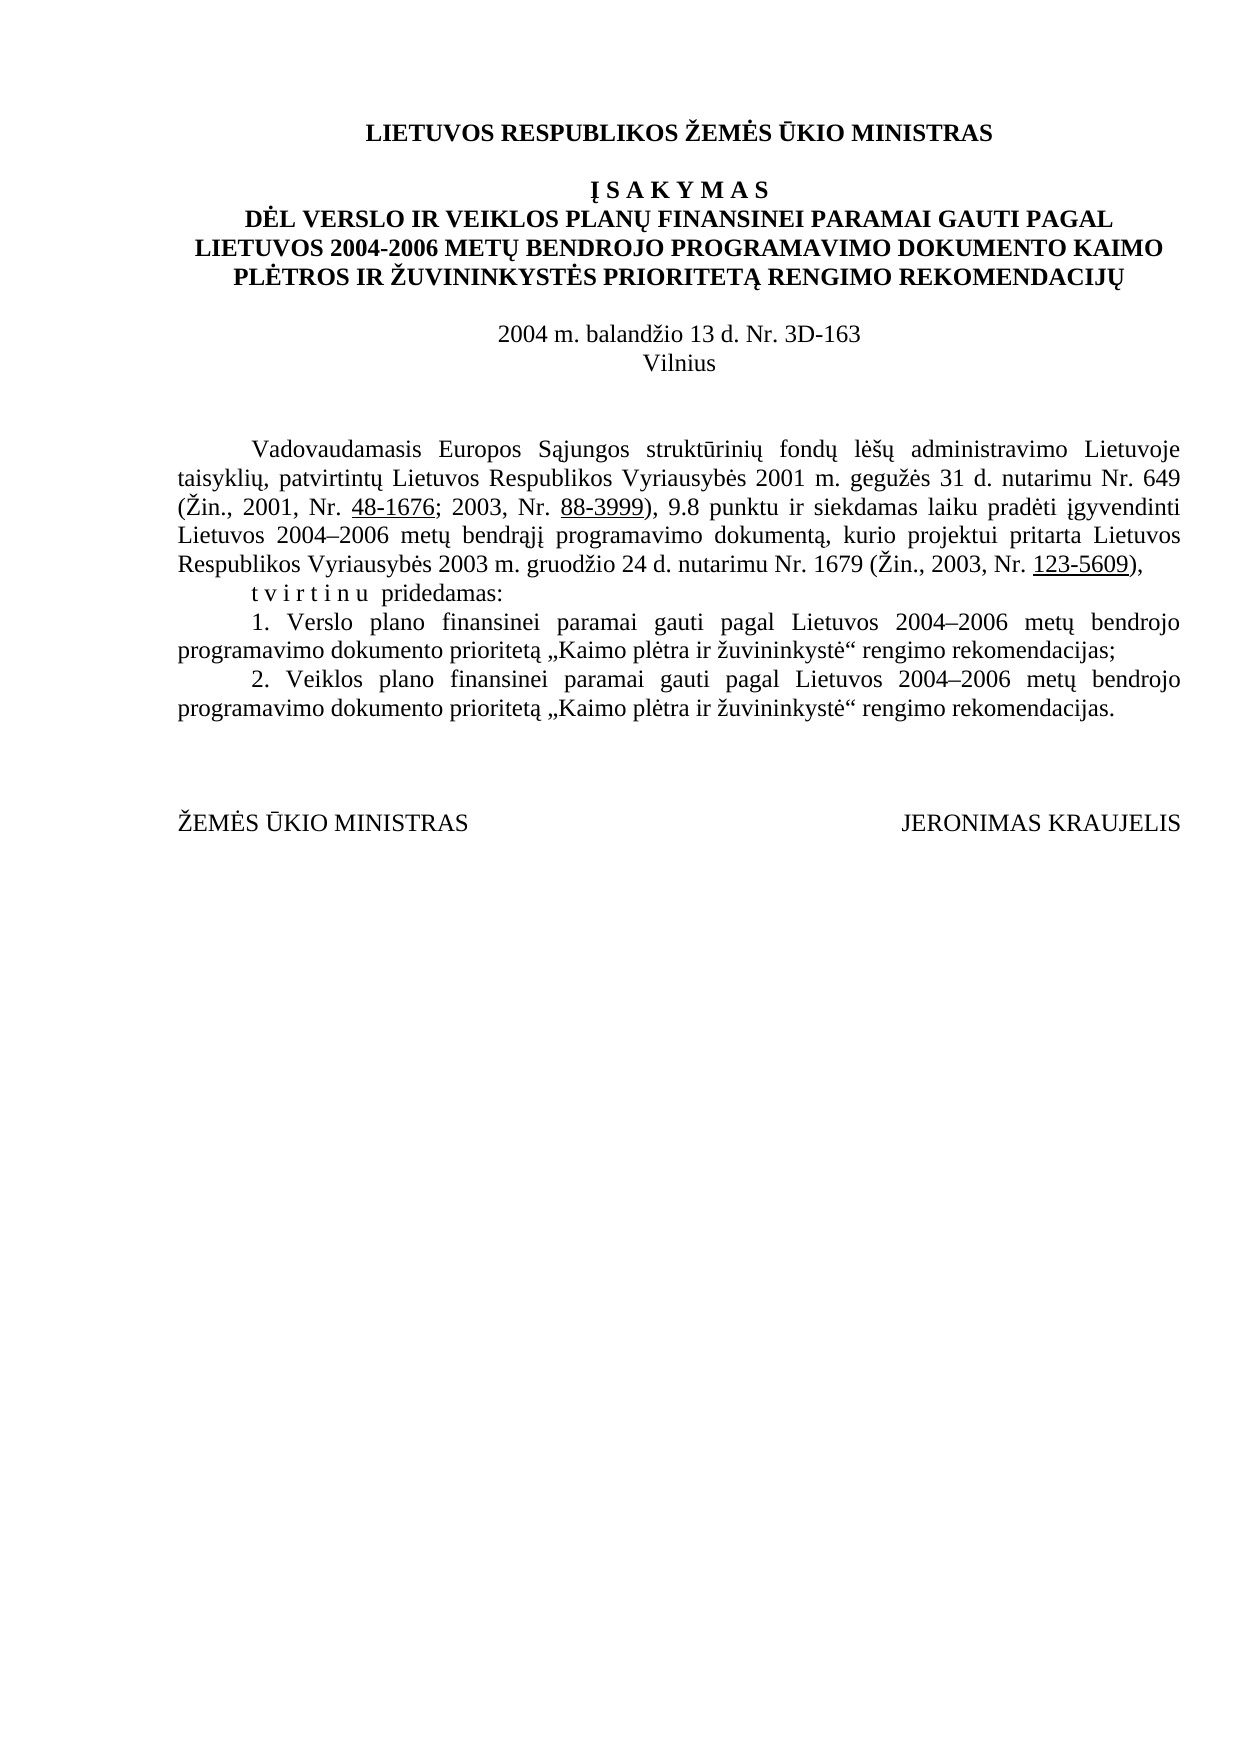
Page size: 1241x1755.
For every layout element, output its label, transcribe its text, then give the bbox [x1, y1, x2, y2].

text Į S A K Y M A S [177, 176, 1181, 204]
text Vilnius [177, 348, 1181, 377]
text tvirtinu pridedamas: [177, 578, 1181, 607]
text 1. Verslo plano finansinei paramai gauti pagal Lietuvos 2004–2006 metų bendrojo programavimo dokumento prioritetą „Kaimo plėtra ir žuvininkystė“ rengimo rekomendacijas; [177, 607, 1181, 664]
text Vadovaudamasis Europos Sąjungos struktūrinių fondų lėšų administravimo Lietuvoje taisyklių, patvirtintų Lietuvos Respublikos Vyriausybės 2001 m. gegužės 31 d. nutarimu Nr. 649 (Žin., 2001, Nr. 48-1676; 2003, Nr. 88-3999), 9.8 punktu ir siekdamas laiku pradėti įgyvendinti Lietuvos 2004–2006 metų bendrąjį programavimo dokumentą, kurio projektui pritarta Lietuvos Respublikos Vyriausybės 2003 m. gruodžio 24 d. nutarimu Nr. 1679 (Žin., 2003, Nr. 123-5609), [177, 434, 1181, 578]
text ŽEMĖS ŪKIO MINISTRAS JERONIMAS KRAUJELIS [177, 808, 1181, 837]
text DĖL VERSLO IR VEIKLOS PLANŲ FINANSINEI PARAMAI GAUTI PAGAL LIETUVOS 2004-2006 METŲ BENDROJO PROGRAMAVIMO DOKUMENTO KAIMO PLĖTROS IR ŽUVININKYSTĖS PRIORITETĄ RENGIMO REKOMENDACIJŲ [177, 204, 1181, 291]
text LIETUVOS RESPUBLIKOS ŽEMĖS ŪKIO MINISTRAS [177, 118, 1181, 147]
text 2. Veiklos plano finansinei paramai gauti pagal Lietuvos 2004–2006 metų bendrojo programavimo dokumento prioritetą „Kaimo plėtra ir žuvininkystė“ rengimo rekomendacijas. [177, 664, 1181, 722]
text 2004 m. balandžio 13 d. Nr. 3D-163 [177, 319, 1181, 348]
